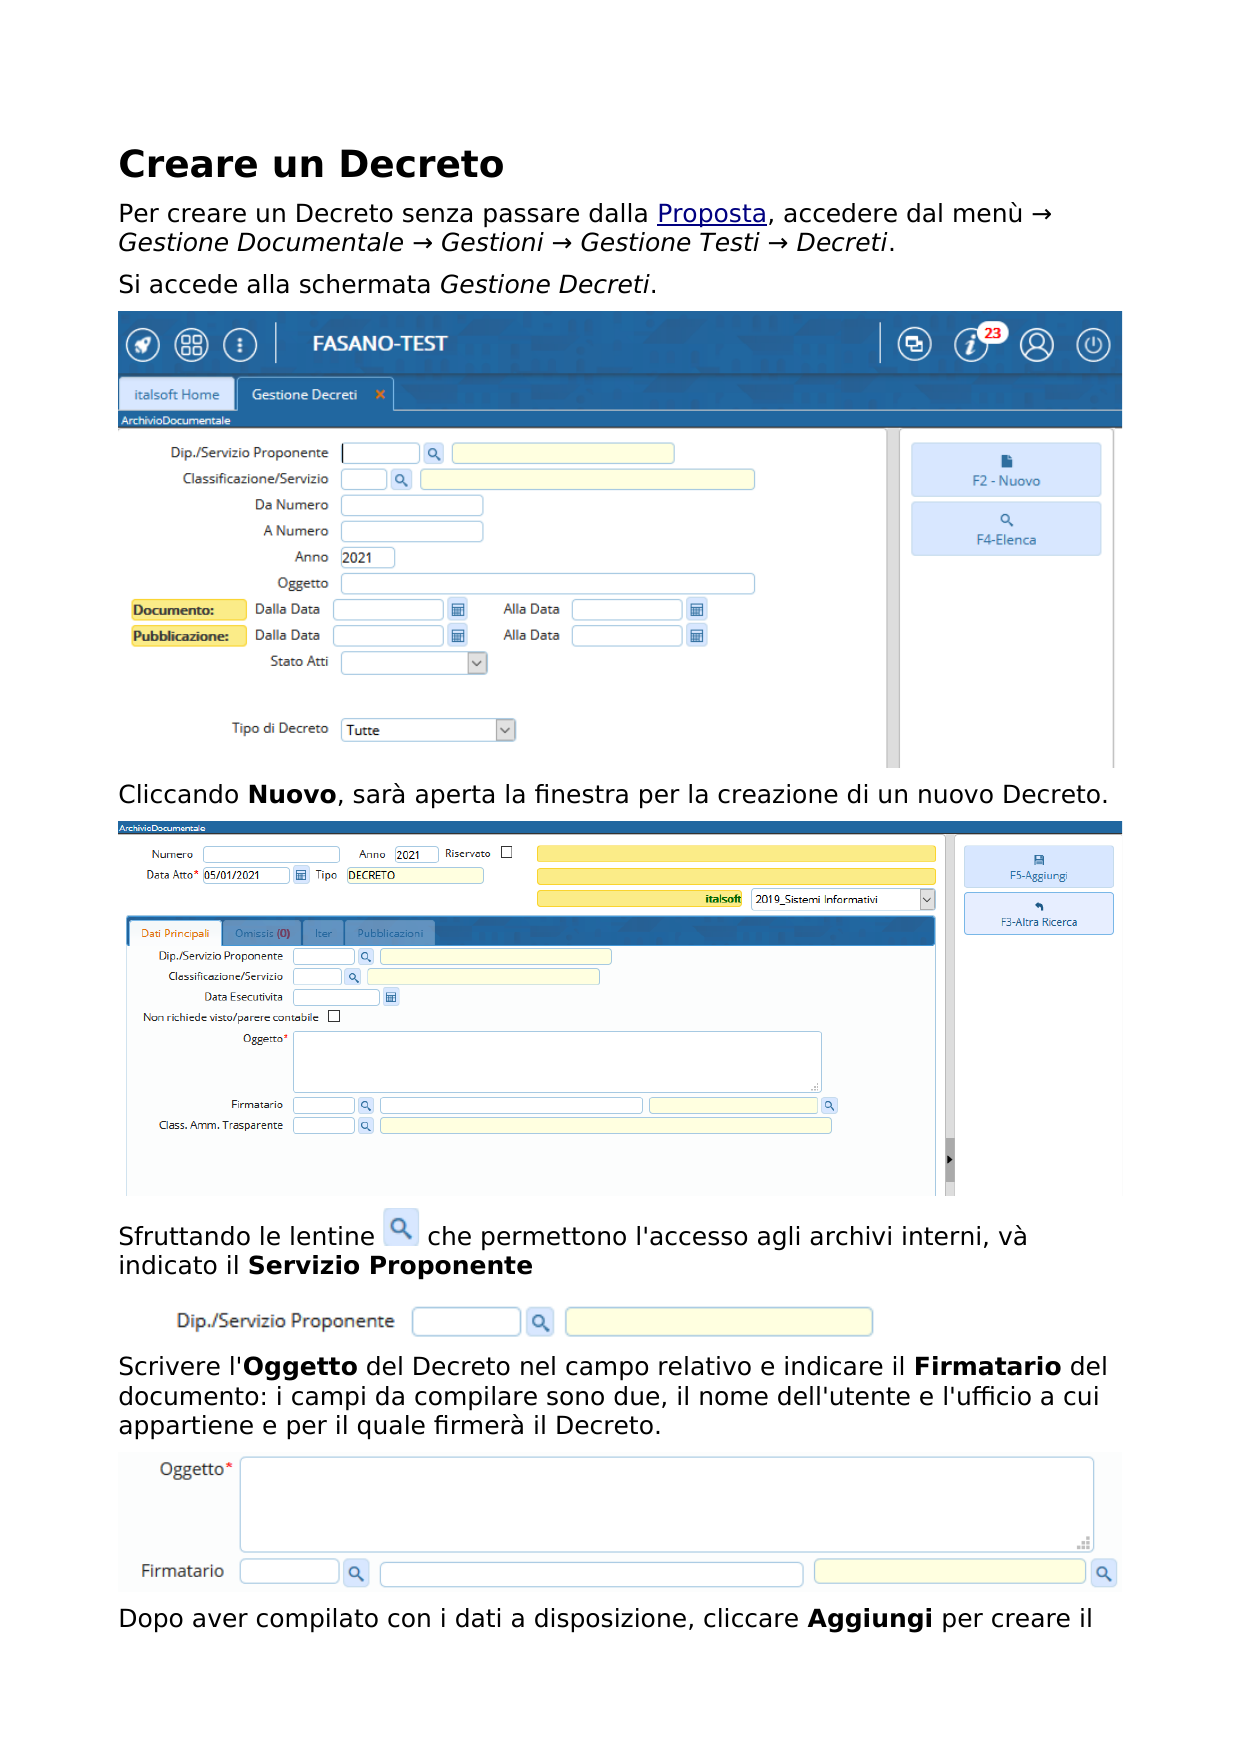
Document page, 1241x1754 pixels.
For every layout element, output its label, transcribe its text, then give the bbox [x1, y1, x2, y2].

picture [118, 1293, 1054, 1340]
subtitle Creare un Decreto [118, 143, 1122, 187]
picture [118, 311, 1123, 768]
text Cliccando Nuovo, sarà aperta la finestra per la creazione di un nuovo Decreto. [118, 780, 1122, 809]
text Per creare un Decreto senza passare dalla Proposta, accedere dal menù → Gestione Documentale → Gestioni → Gestione Testi → Decreti. [118, 199, 1122, 258]
text Scrivere l'Oggetto del Decreto nel campo relativo e indicare il Firmatario del documento: i campi da compilare sono due, il nome dell'utente e l'ufficio a cui appartiene e per il quale firmerà il Decreto. [118, 1352, 1122, 1440]
picture [383, 1208, 420, 1246]
picture [118, 1452, 1123, 1592]
text Dopo aver compilato con i dati a disposizione, cliccare Aggiungi per creare il [118, 1604, 1122, 1633]
text Sfruttando le lentine che permettono l'accesso agli archivi interni, và indicato il Servizio Proponente [118, 1208, 1122, 1281]
picture [118, 821, 1123, 1196]
text Si accede alla schermata Gestione Decreti. [118, 270, 1122, 299]
